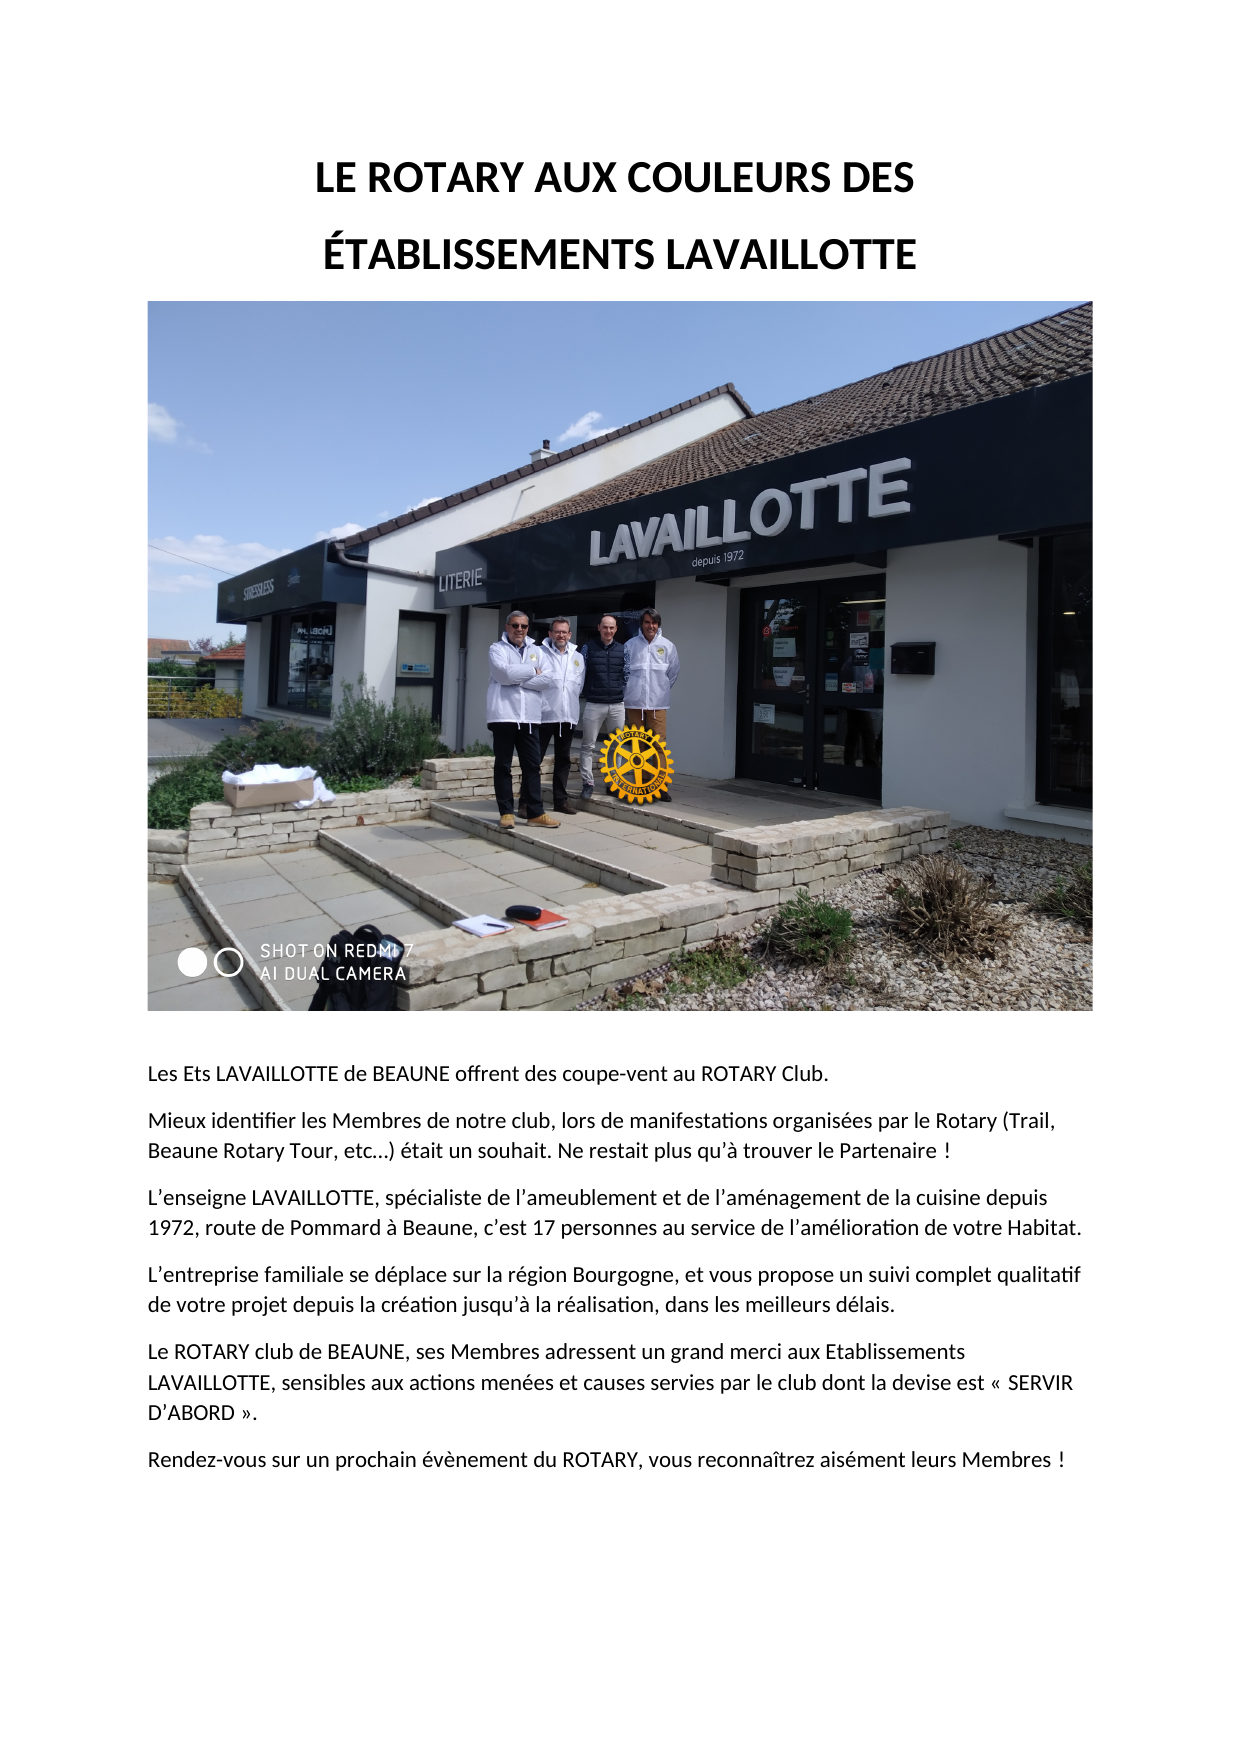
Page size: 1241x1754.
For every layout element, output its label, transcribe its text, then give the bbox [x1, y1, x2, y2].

text Le ROTARY club de BEAUNE, ses Membres adressent un grand merci aux Etablissements LAVAILLOTTE, sensibles aux actions menées et causes servies par le club dont la devise est « SERVIR D’ABORD ». [148, 1337, 1093, 1426]
text LE ROTARY AUX COULEURS DES [148, 148, 1093, 203]
text L’entreprise familiale se déplace sur la région Bourgogne, et vous propose un suivi complet qualitatif de votre projet depuis la création jusqu’à la réalisation, dans les meilleurs délais. [148, 1260, 1093, 1319]
text L’enseigne LAVAILLOTTE, spécialiste de l’ameublement et de l’aménagement de la cuisine depuis 1972, route de Pommard à Beaune, c’est 17 personnes au service de l’amélioration de votre Habitat. [148, 1183, 1093, 1242]
text Les Ets LAVAILLOTTE de BEAUNE offrent des coupe-vent au ROTARY Club. [148, 1059, 1093, 1087]
text Rendez-vous sur un prochain évènement du ROTARY, vous reconnaîtrez aisément leurs Membres ! [148, 1445, 1093, 1473]
picture [147, 301, 1093, 1011]
text ÉTABLISSEMENTS LAVAILLOTTE [148, 224, 1093, 281]
text Mieux identifier les Membres de notre club, lors de manifestations organisées par le Rotary (Trail, Beaune Rotary Tour, etc…) était un souhait. Ne restait plus qu’à trouver le Partenaire ! [148, 1106, 1093, 1164]
